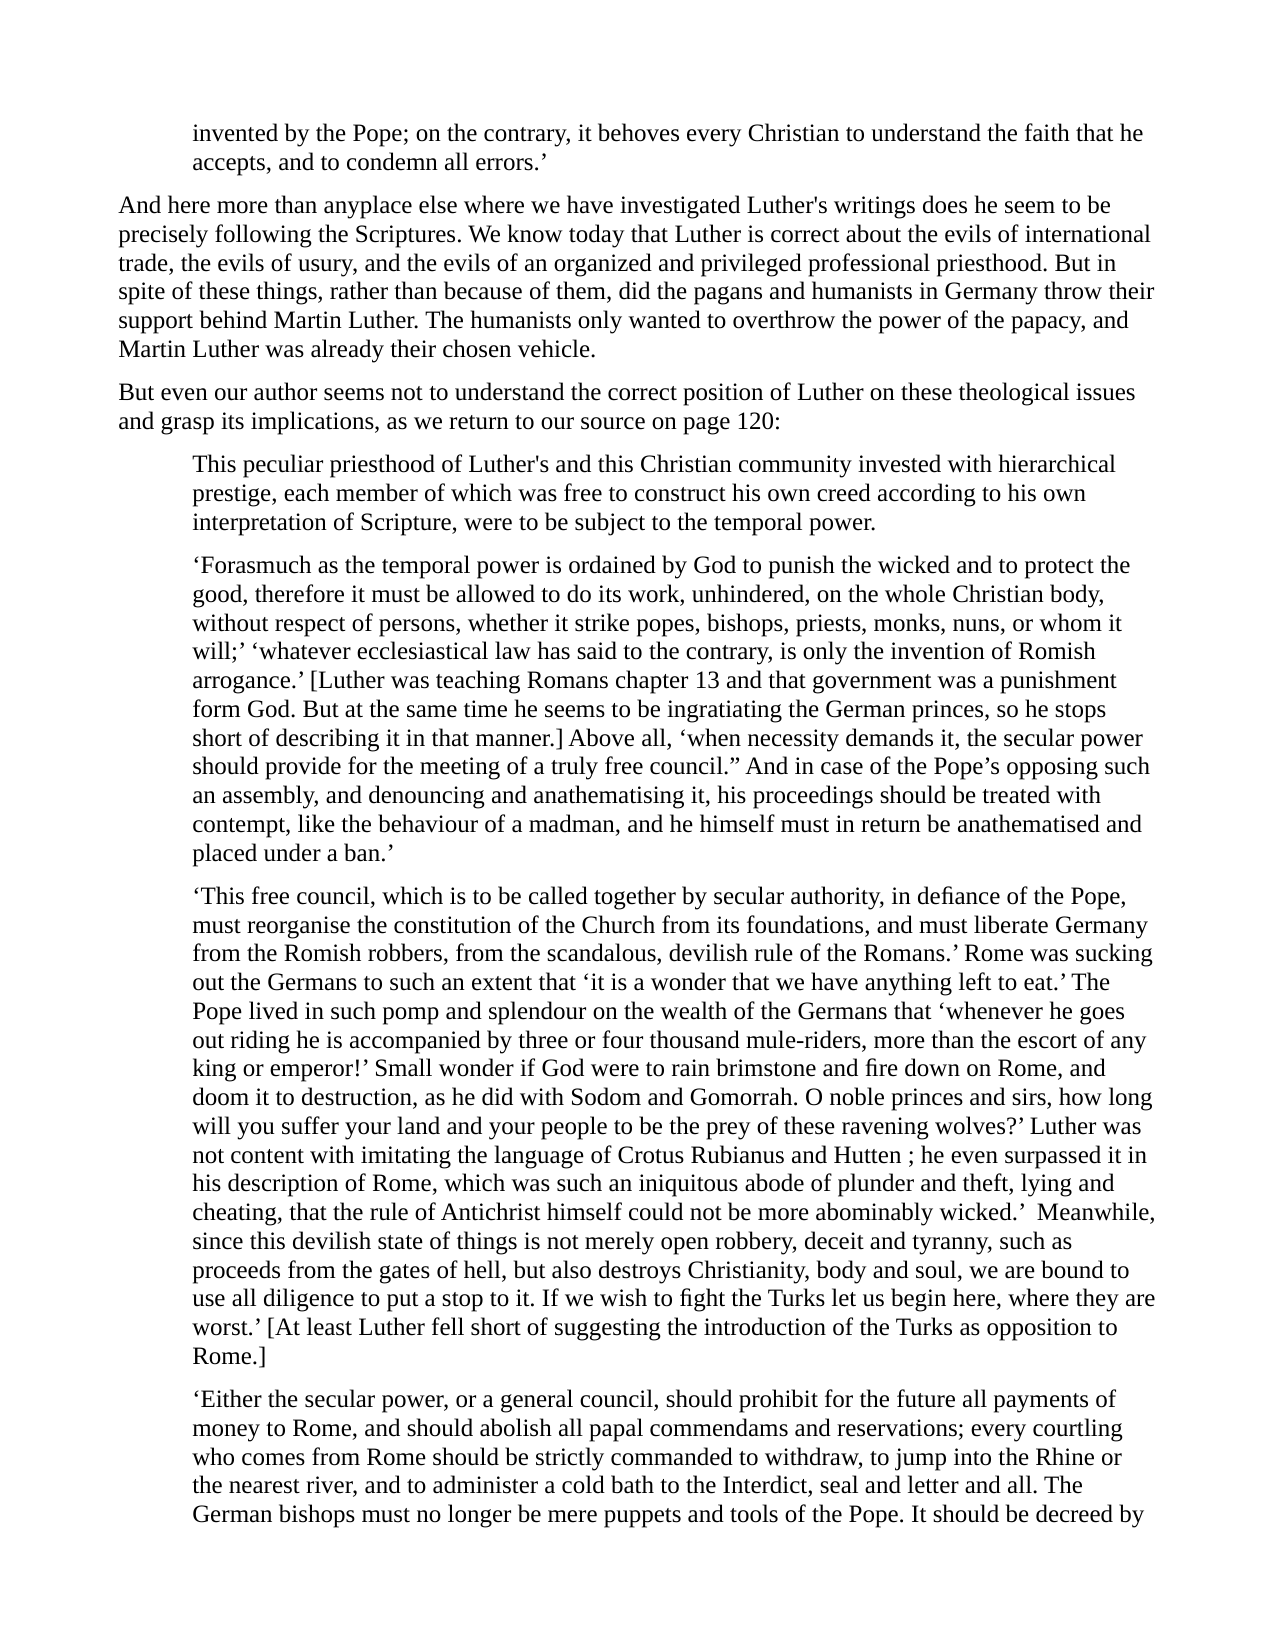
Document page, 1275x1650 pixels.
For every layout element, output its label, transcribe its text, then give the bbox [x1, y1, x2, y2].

text ‘Forasmuch as the temporal power is ordained by God to punish the wicked and to protect the good, therefore it must be allowed to do its work, unhindered, on the whole Christian body, without respect of persons, whether it strike popes, bishops, priests, monks, nuns, or whom it will;’ ‘whatever ecclesiastical law has said to the contrary, is only the invention of Romish arrogance.’ [Luther was teaching Romans chapter 13 and that government was a punishment form God. But at the same time he seems to be ingratiating the German princes, so he stops short of describing it in that manner.] Above all, ‘when necessity demands it, the secular power should provide for the meeting of a truly free council.” And in case of the Pope’s opposing such an assembly, and denouncing and anathematising it, his proceedings should be treated with contempt, like the behaviour of a madman, and he himself must in return be anathematised and placed under a ban.’ [192, 550, 1157, 866]
text ‘Either the secular power, or a general council, should prohibit for the future all payments of money to Rome, and should abolish all papal commendams and reservations; every courtling who comes from Rome should be strictly commanded to withdraw, to jump into the Rhine or the nearest river, and to administer a cold bath to the Interdict, seal and letter and all. The German bishops must no longer be mere puppets and tools of the Pope. It should be decreed by [192, 1384, 1157, 1528]
text ‘This free council, which is to be called together by secular authority, in deﬁance of the Pope, must reorganise the constitution of the Church from its foundations, and must liberate Germany from the Romish robbers, from the scandalous, devilish rule of the Romans.’ Rome was sucking out the Germans to such an extent that ‘it is a wonder that we have anything left to eat.’ The Pope lived in such pomp and splendour on the wealth of the Germans that ‘whenever he goes out riding he is accompanied by three or four thousand mule-riders, more than the escort of any king or emperor!’ Small wonder if God were to rain brimstone and ﬁre down on Rome, and doom it to destruction, as he did with Sodom and Gomorrah. O noble princes and sirs, how long will you suffer your land and your people to be the prey of these ravening wolves?’ Luther was not content with imitating the language of Crotus Rubianus and Hutten ; he even surpassed it in his description of Rome, which was such an iniquitous abode of plunder and theft, lying and cheating, that the rule of Antichrist himself could not be more abominably wicked.’ Meanwhile, since this devilish state of things is not merely open robbery, deceit and tyranny, such as proceeds from the gates of hell, but also destroys Christianity, body and soul, we are bound to use all diligence to put a stop to it. If we wish to ﬁght the Turks let us begin here, where they are worst.’ [At least Luther fell short of suggesting the introduction of the Turks as opposition to Rome.] [192, 881, 1157, 1370]
text And here more than anyplace else where we have investigated Luther's writings does he seem to be precisely following the Scriptures. We know today that Luther is correct about the evils of international trade, the evils of usury, and the evils of an organized and privileged professional priesthood. But in spite of these things, rather than because of them, did the pagans and humanists in Germany throw their support behind Martin Luther. The humanists only wanted to overthrow the power of the papacy, and Martin Luther was already their chosen vehicle. [118, 190, 1157, 363]
text invented by the Pope; on the contrary, it behoves every Christian to understand the faith that he accepts, and to condemn all errors.’ [192, 118, 1157, 176]
text But even our author seems not to understand the correct position of Luther on these theological issues and grasp its implications, as we return to our source on page 120: [118, 377, 1157, 435]
text This peculiar priesthood of Luther's and this Christian community invested with hierarchical prestige, each member of which was free to construct his own creed according to his own interpretation of Scripture, were to be subject to the temporal power. [192, 449, 1157, 536]
